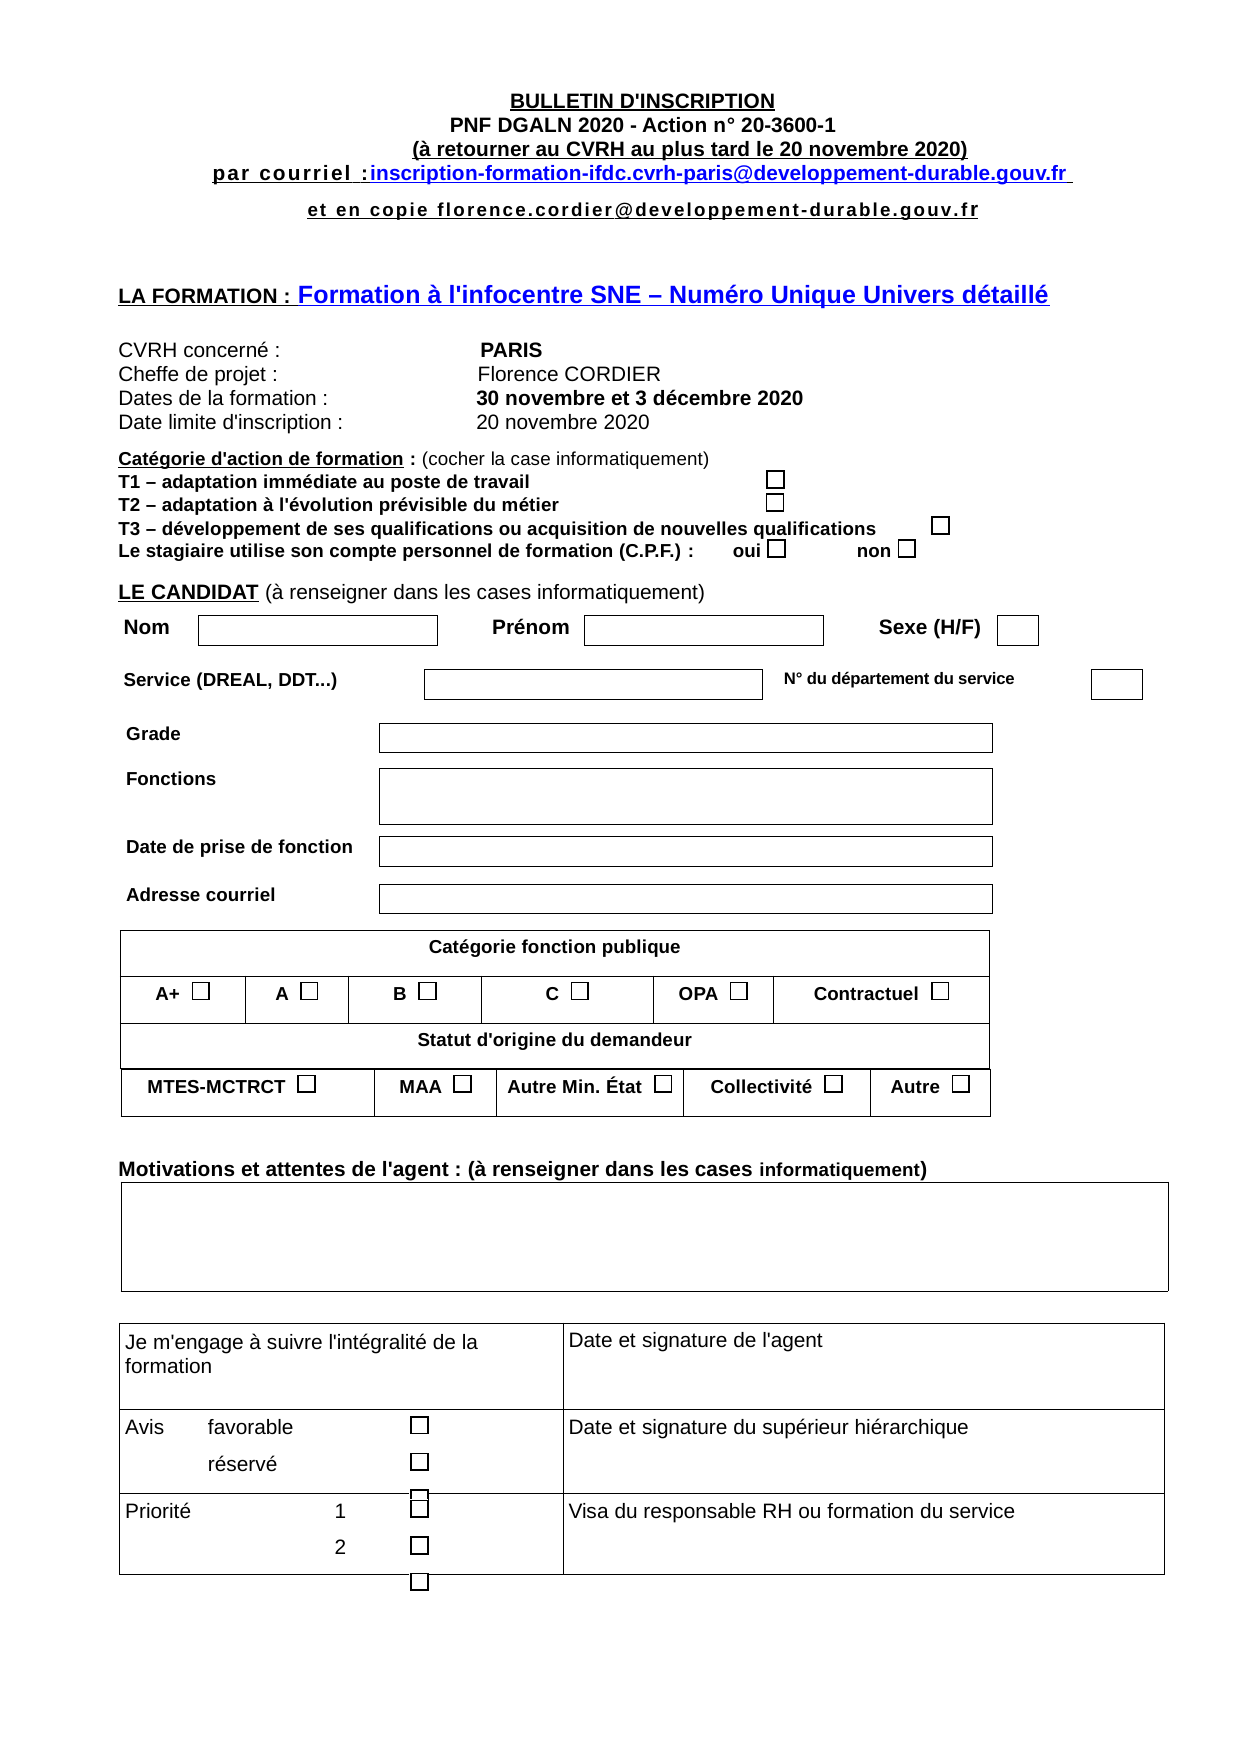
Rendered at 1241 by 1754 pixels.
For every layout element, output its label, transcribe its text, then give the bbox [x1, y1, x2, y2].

table_cell Date et signature du supérieur hiérarchique [564, 1410, 1164, 1493]
table_header Date et signature de l'agent [564, 1324, 1164, 1409]
table_cell [374, 878, 1167, 926]
table_header Autre Min. État [497, 1070, 683, 1116]
table_cell OPA [654, 977, 773, 1023]
table_cell A [246, 977, 348, 1023]
text PNF DGALN 2020 - Action n° 20-3600-1 [118, 113, 1167, 137]
table_cell Avis favorable réservé défavorable [120, 1410, 563, 1493]
table_header Catégorie fonction publique [121, 931, 989, 976]
table_header [1085, 663, 1168, 717]
text par courriel :inscription-formation-ifdc.cvrh-paris@developpement-durable.gouv.fr [118, 161, 1167, 185]
table_cell Contractuel [774, 977, 989, 1023]
table_cell B [349, 977, 481, 1023]
table_header Nom [118, 609, 192, 663]
text T3 – développement de ses qualifications ou acquisition de nouvelles qualifications [118, 516, 1167, 539]
text BULLETIN D'INSCRIPTION [118, 88, 1167, 113]
table_header [374, 717, 1167, 762]
table_cell Fonctions [120, 763, 374, 830]
table_header MAA [375, 1070, 496, 1116]
table_cell [374, 830, 1167, 878]
table_cell Visa du responsable RH ou formation du service [564, 1494, 1164, 1574]
table_header [418, 663, 778, 717]
table_header Autre [871, 1070, 990, 1116]
table_cell A+ [121, 977, 245, 1023]
table_cell Statut d'origine du demandeur [121, 1024, 989, 1068]
text Motivations et attentes de l'agent : (à renseigner dans les cases informatiquement) [118, 1156, 1167, 1181]
table_header Je m'engage à suivre l'intégralité de la formation [120, 1324, 563, 1409]
table_header [122, 1183, 1168, 1291]
text T1 – adaptation immédiate au poste de travail [118, 470, 1167, 493]
table_cell Priorité 1 2 3 [120, 1494, 563, 1574]
table_header MTES-MCTRCT [122, 1070, 374, 1116]
text LA FORMATION : Formation à l'infocentre SNE – Numéro Unique Univers détaillé [118, 279, 1167, 308]
text et en copie florence.cordier@developpement-durable.gouv.fr [118, 197, 1167, 221]
text T2 – adaptation à l'évolution prévisible du métier [118, 493, 1167, 516]
table_header N° du département du service [778, 663, 1085, 717]
table_header Collectivité [684, 1070, 870, 1116]
text Le stagiaire utilise son compte personnel de formation (C.P.F.) : oui non [118, 539, 1167, 562]
text Cheffe de projet : Florence CORDIER [118, 362, 1167, 386]
table_cell [374, 763, 1167, 830]
table_cell Adresse courriel [120, 878, 374, 926]
table_header Prénom [486, 609, 578, 663]
table_header [992, 609, 1166, 663]
text (à retourner au CVRH au plus tard le 20 novembre 2020) [213, 137, 1167, 161]
table_header Sexe (H/F) [873, 609, 992, 663]
table_cell C [482, 977, 653, 1023]
text CVRH concerné : PARIS [118, 338, 1167, 362]
text LE CANDIDAT (à renseigner dans les cases informatiquement) [118, 580, 1167, 604]
text Date limite d'inscription : 20 novembre 2020 [118, 410, 1167, 434]
table_header Service (DREAL, DDT...) [117, 663, 418, 717]
text Dates de la formation : 30 novembre et 3 décembre 2020 [118, 386, 1167, 410]
table_header [193, 609, 486, 663]
table_cell Date de prise de fonction [120, 830, 374, 878]
table_header Grade [120, 717, 374, 762]
table_header [579, 609, 873, 663]
text Catégorie d'action de formation : (cocher la case informatiquement) [118, 448, 1167, 470]
